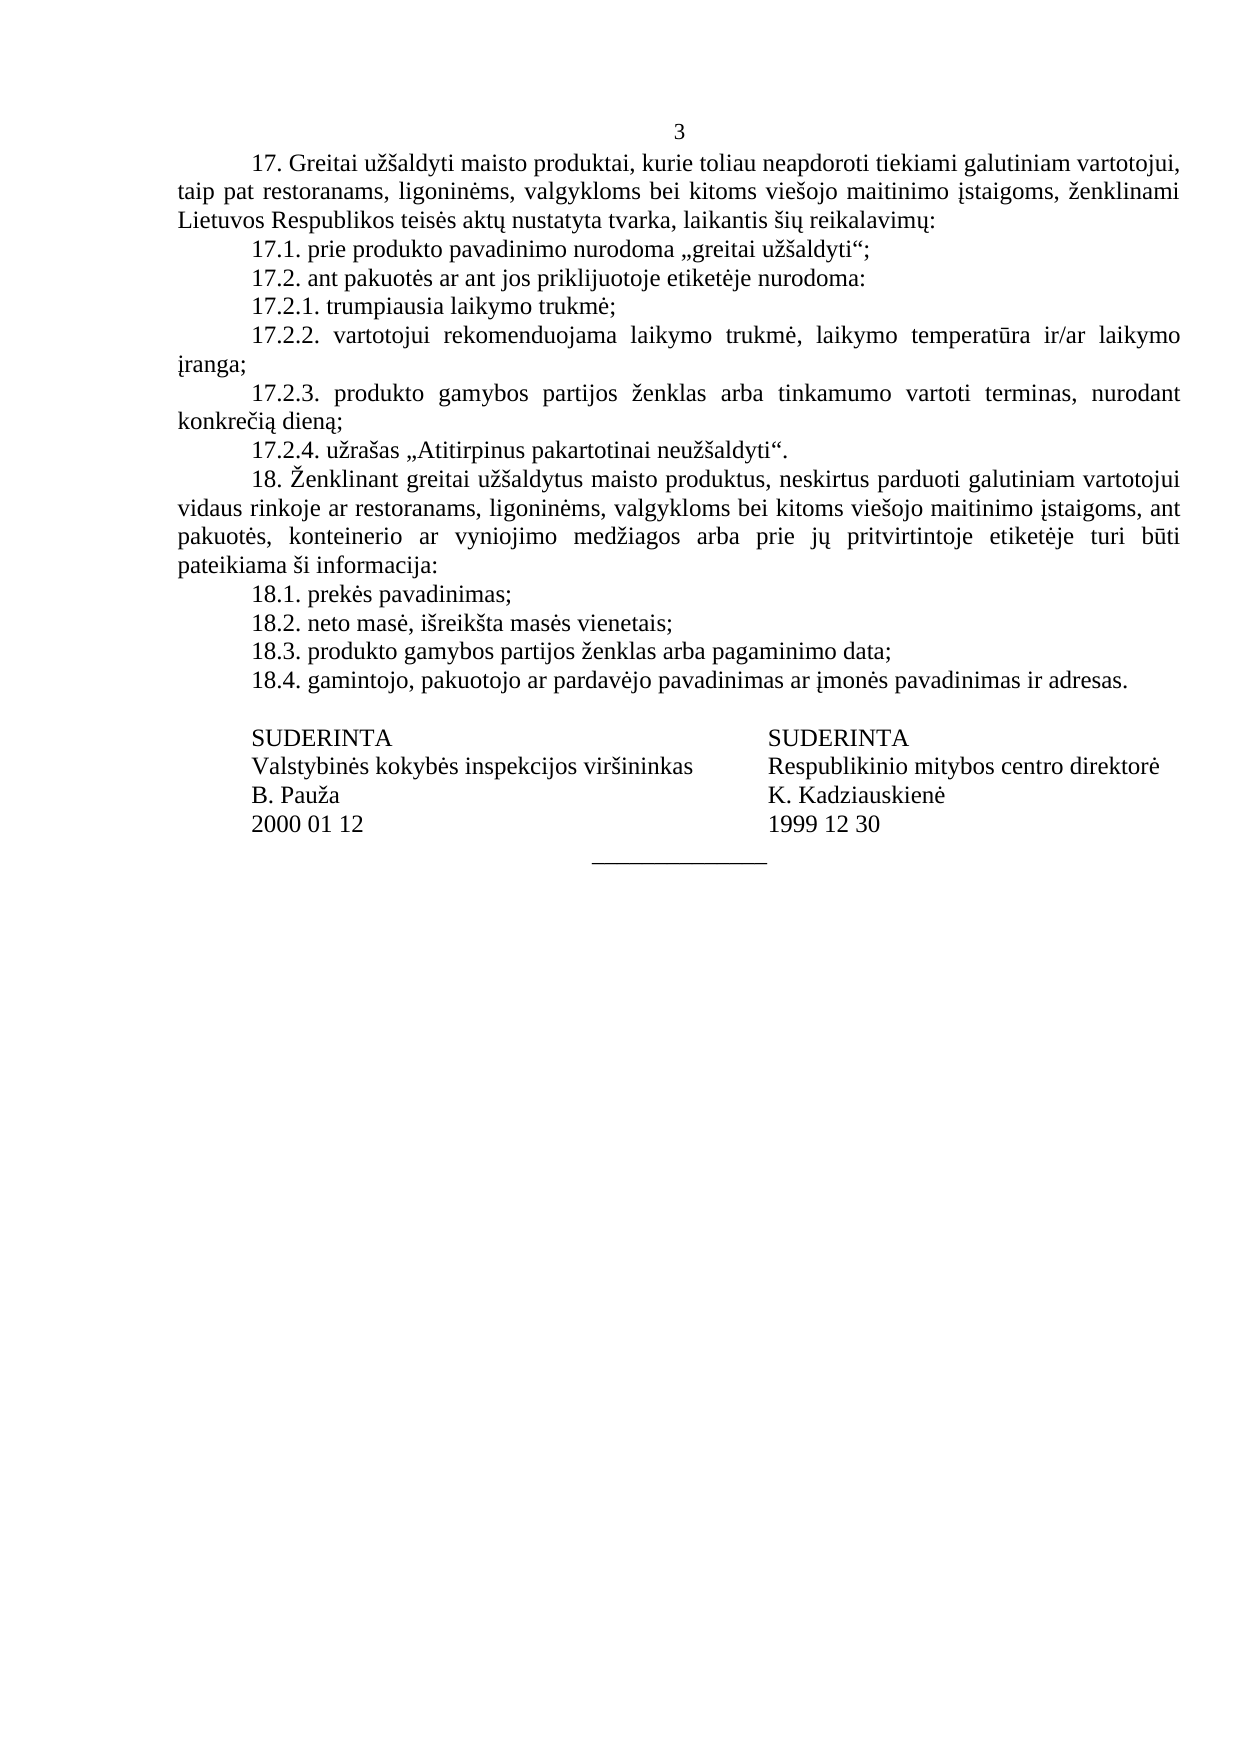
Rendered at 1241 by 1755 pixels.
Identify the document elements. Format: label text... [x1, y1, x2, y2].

text 18.1. prekės pavadinimas; [177, 579, 1181, 608]
text SUDERINTA SUDERINTA [177, 723, 1181, 751]
text 17. Greitai užšaldyti maisto produktai, kurie toliau neapdoroti tiekiami galutiniam vartotojui, taip pat restoranams, ligoninėms, valgykloms bei kitoms viešojo maitinimo įstaigoms, ženklinami Lietuvos Respublikos teisės aktų nustatyta tvarka, laikantis šių reikalavimų: [177, 148, 1181, 234]
text Valstybinės kokybės inspekcijos viršininkas Respublikinio mitybos centro direktorė [177, 751, 1181, 780]
text 18.3. produkto gamybos partijos ženklas arba pagaminimo data; [177, 636, 1181, 665]
text 18. Ženklinant greitai užšaldytus maisto produktus, neskirtus parduoti galutiniam vartotojui vidaus rinkoje ar restoranams, ligoninėms, valgykloms bei kitoms viešojo maitinimo įstaigoms, ant pakuotės, konteinerio ar vyniojimo medžiagos arba prie jų pritvirtintoje etiketėje turi būti pateikiama ši informacija: [177, 464, 1181, 579]
text 17.2.1. trumpiausia laikymo trukmė; [177, 291, 1181, 320]
text 17.2.3. produkto gamybos partijos ženklas arba tinkamumo vartoti terminas, nurodant konkrečią dieną; [177, 378, 1181, 435]
text B. Pauža K. Kadziauskienė [177, 780, 1181, 809]
text 17.1. prie produkto pavadinimo nurodoma „greitai užšaldyti“; [177, 234, 1181, 263]
text 17.2.4. užrašas „Atitirpinus pakartotinai neužšaldyti“. [177, 435, 1181, 464]
text ______________ [177, 838, 1181, 866]
text 17.2.2. vartotojui rekomenduojama laikymo trukmė, laikymo temperatūra ir/ar laikymo įranga; [177, 320, 1181, 378]
text 17.2. ant pakuotės ar ant jos priklijuotoje etiketėje nurodoma: [177, 263, 1181, 291]
text 18.4. gamintojo, pakuotojo ar pardavėjo pavadinimas ar įmonės pavadinimas ir adresas. [177, 665, 1181, 694]
text 18.2. neto masė, išreikšta masės vienetais; [177, 608, 1181, 636]
text 2000 01 12 1999 12 30 [177, 809, 1181, 838]
